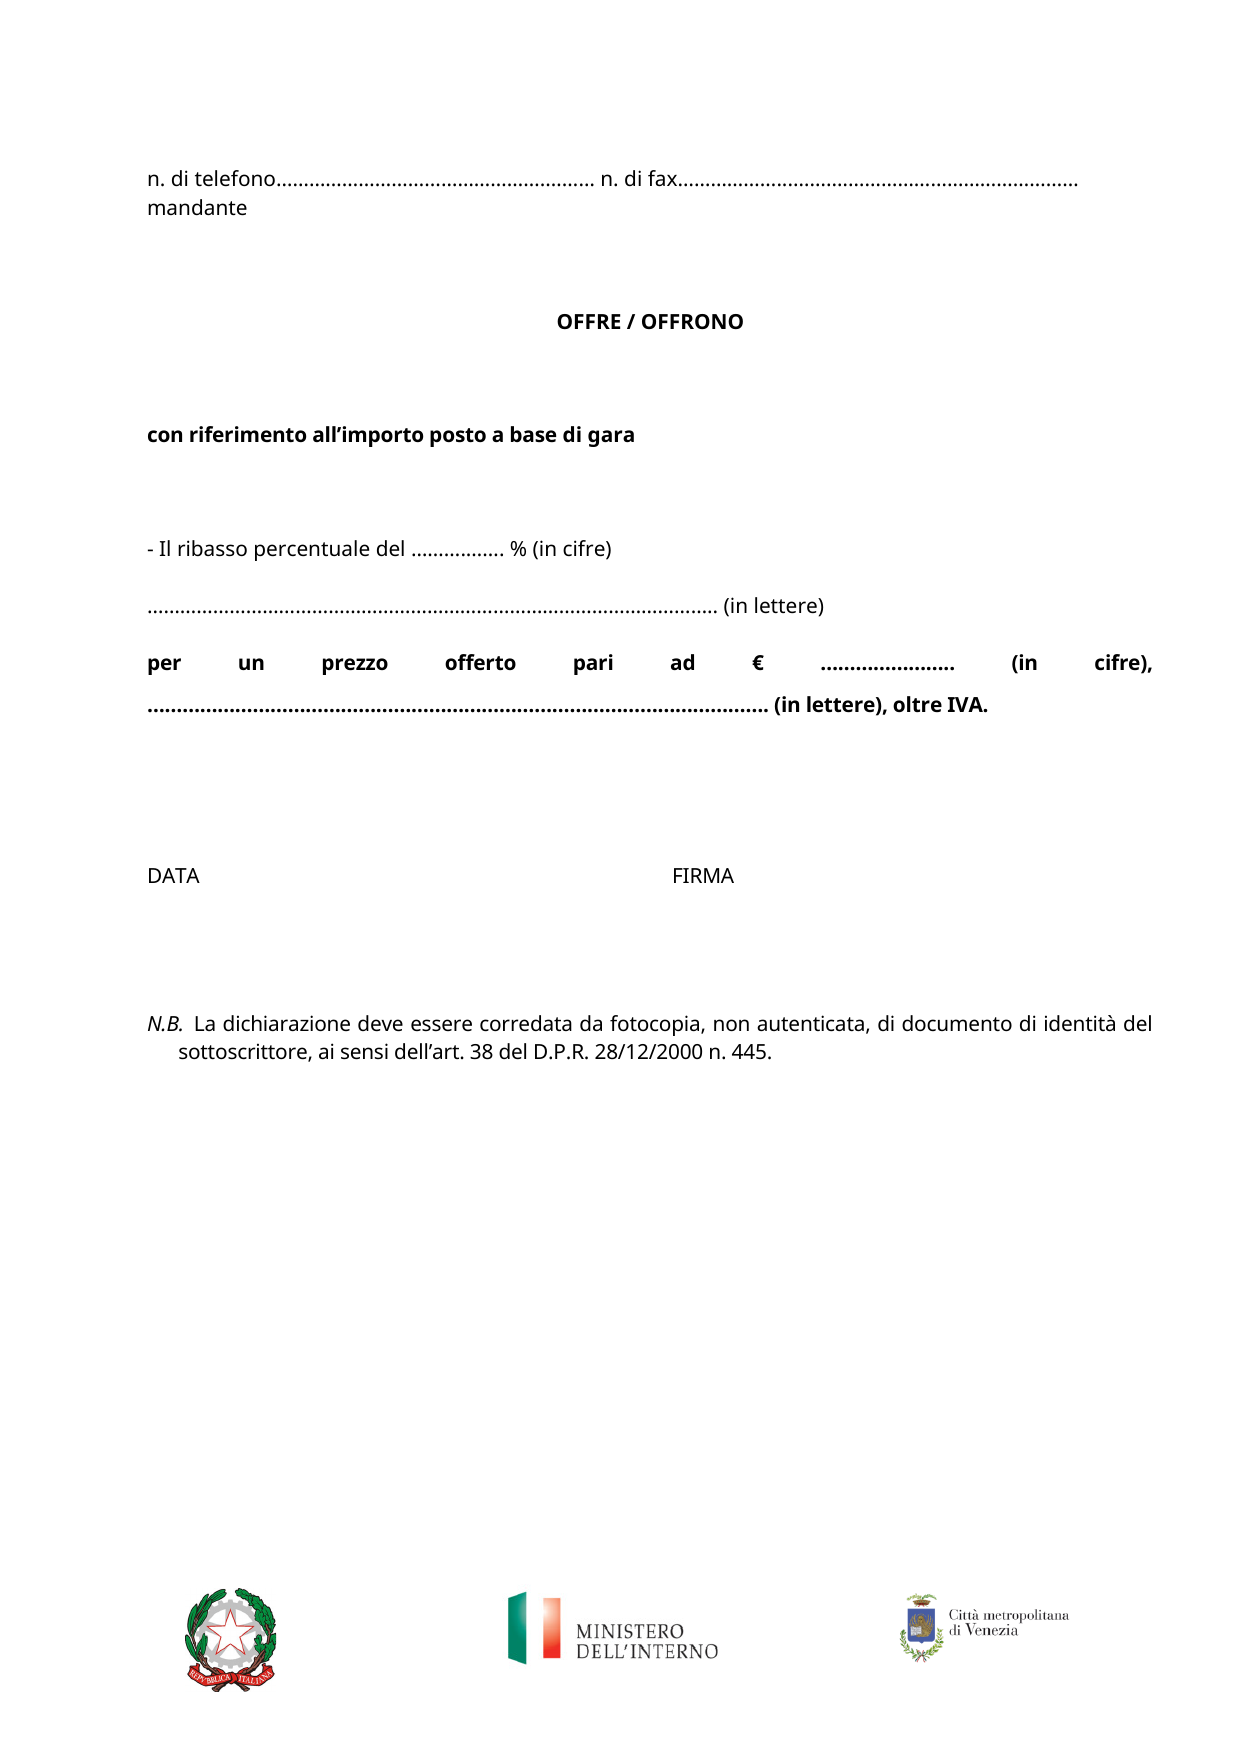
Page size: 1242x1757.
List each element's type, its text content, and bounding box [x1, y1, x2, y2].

text con riferimento all’importo posto a base di gara [147, 421, 1153, 449]
text DATA FIRMA [147, 861, 1153, 889]
text OFFRE / OFFRONO [147, 307, 1153, 335]
text n. di telefono………………………...……………….……… n. di fax………………...…….……………………………………… [147, 164, 1153, 193]
text mandante [147, 193, 1153, 221]
picture [185, 1588, 277, 1692]
text ………………………………………………………………………………………….. (in lettere) [147, 591, 1153, 619]
picture [893, 1582, 1074, 1668]
text per un prezzo offerto pari ad € ………………….. (in cifre), ……………………………………………………………………………………………. (in lettere), oltre IVA. [147, 648, 1153, 719]
text N.B. La dichiarazione deve essere corredata da fotocopia, non autenticata, di documento di identità del sottoscrittore, ai sensi dell’art. 38 del D.P.R. 28/12/2000 n. 445. [147, 1009, 1153, 1066]
picture [487, 1568, 738, 1689]
text - Il ribasso percentuale del ……….……. % (in cifre) [147, 534, 1153, 563]
